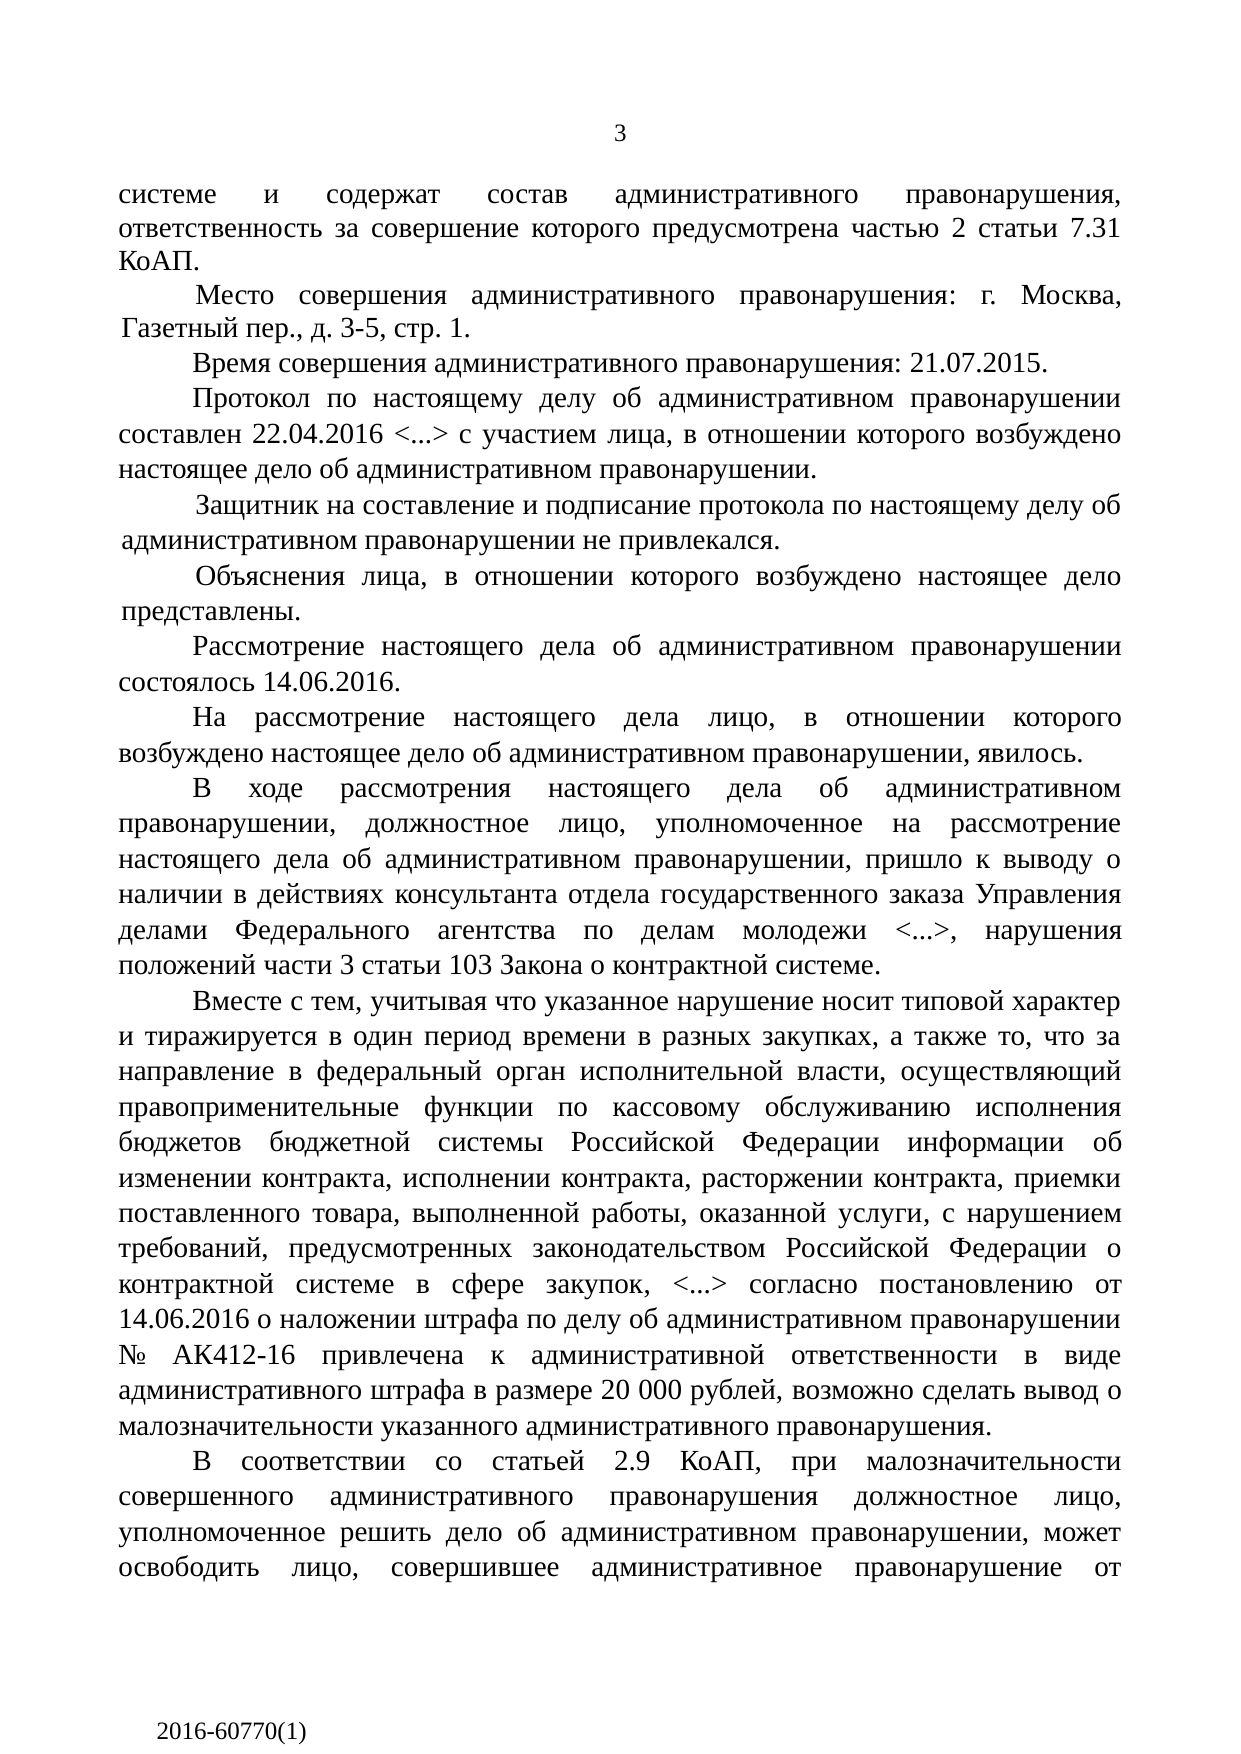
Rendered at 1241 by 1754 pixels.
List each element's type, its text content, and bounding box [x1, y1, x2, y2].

text Рассмотрение настоящего дела об административном правонарушении состоялось 14.06.2016. [118, 627, 1122, 698]
text В ходе рассмотрения настоящего дела об административном правонарушении, должностное лицо, уполномоченное на рассмотрение настоящего дела об административном правонарушении, пришло к выводу о наличии в действиях консультанта отдела государственного заказа Управления делами Федерального агентства по делам молодежи <...>, нарушения положений части 3 статьи 103 Закона о контрактной системе. [118, 769, 1122, 982]
text Вместе с тем, учитывая что указанное нарушение носит типовой характер и тиражируется в один период времени в разных закупках, а также то, что за направление в федеральный орган исполнительной власти, осуществляющий правоприменительные функции по кассовому обслуживанию исполнения бюджетов бюджетной системы Российской Федерации информации об изменении контракта, исполнении контракта, расторжении контракта, приемки поставленного товара, выполненной работы, оказанной услуги, с нарушением требований, предусмотренных законодательством Российской Федерации о контрактной системе в сфере закупок, <...> согласно постановлению от 14.06.2016 о наложении штрафа по делу об административном правонарушении № АК412-16 привлечена к административной ответственности в виде административного штрафа в размере 20 000 рублей, возможно сделать вывод о малозначительности указанного административного правонарушения. [118, 982, 1122, 1442]
text Объяснения лица, в отношении которого возбуждено настоящее дело представлены. [121, 557, 1122, 627]
text Место совершения административного правонарушения: г. Москва, Газетный пер., д. 3-5, стр. 1. [121, 277, 1122, 344]
text В соответствии со статьей 2.9 КоАП, при малозначительности совершенного административного правонарушения должностное лицо, уполномоченное решить дело об административном правонарушении, может освободить лицо, совершившее административное правонарушение от [118, 1442, 1122, 1584]
text Протокол по настоящему делу об административном правонарушении составлен 22.04.2016 <...> с участием лица, в отношении которого возбуждено настоящее дело об административном правонарушении. [118, 379, 1122, 486]
text Защитник на составление и подписание протокола по настоящему делу об административном правонарушении не привлекался. [121, 486, 1122, 557]
text системе и содержат состав административного правонарушения, ответственность за совершение которого предусмотрена частью 2 статьи 7.31 КоАП. [118, 176, 1122, 277]
text На рассмотрение настоящего дела лицо, в отношении которого возбуждено настоящее дело об административном правонарушении, явилось. [118, 698, 1122, 769]
text Время совершения административного правонарушения: 21.07.2015. [118, 344, 1122, 379]
